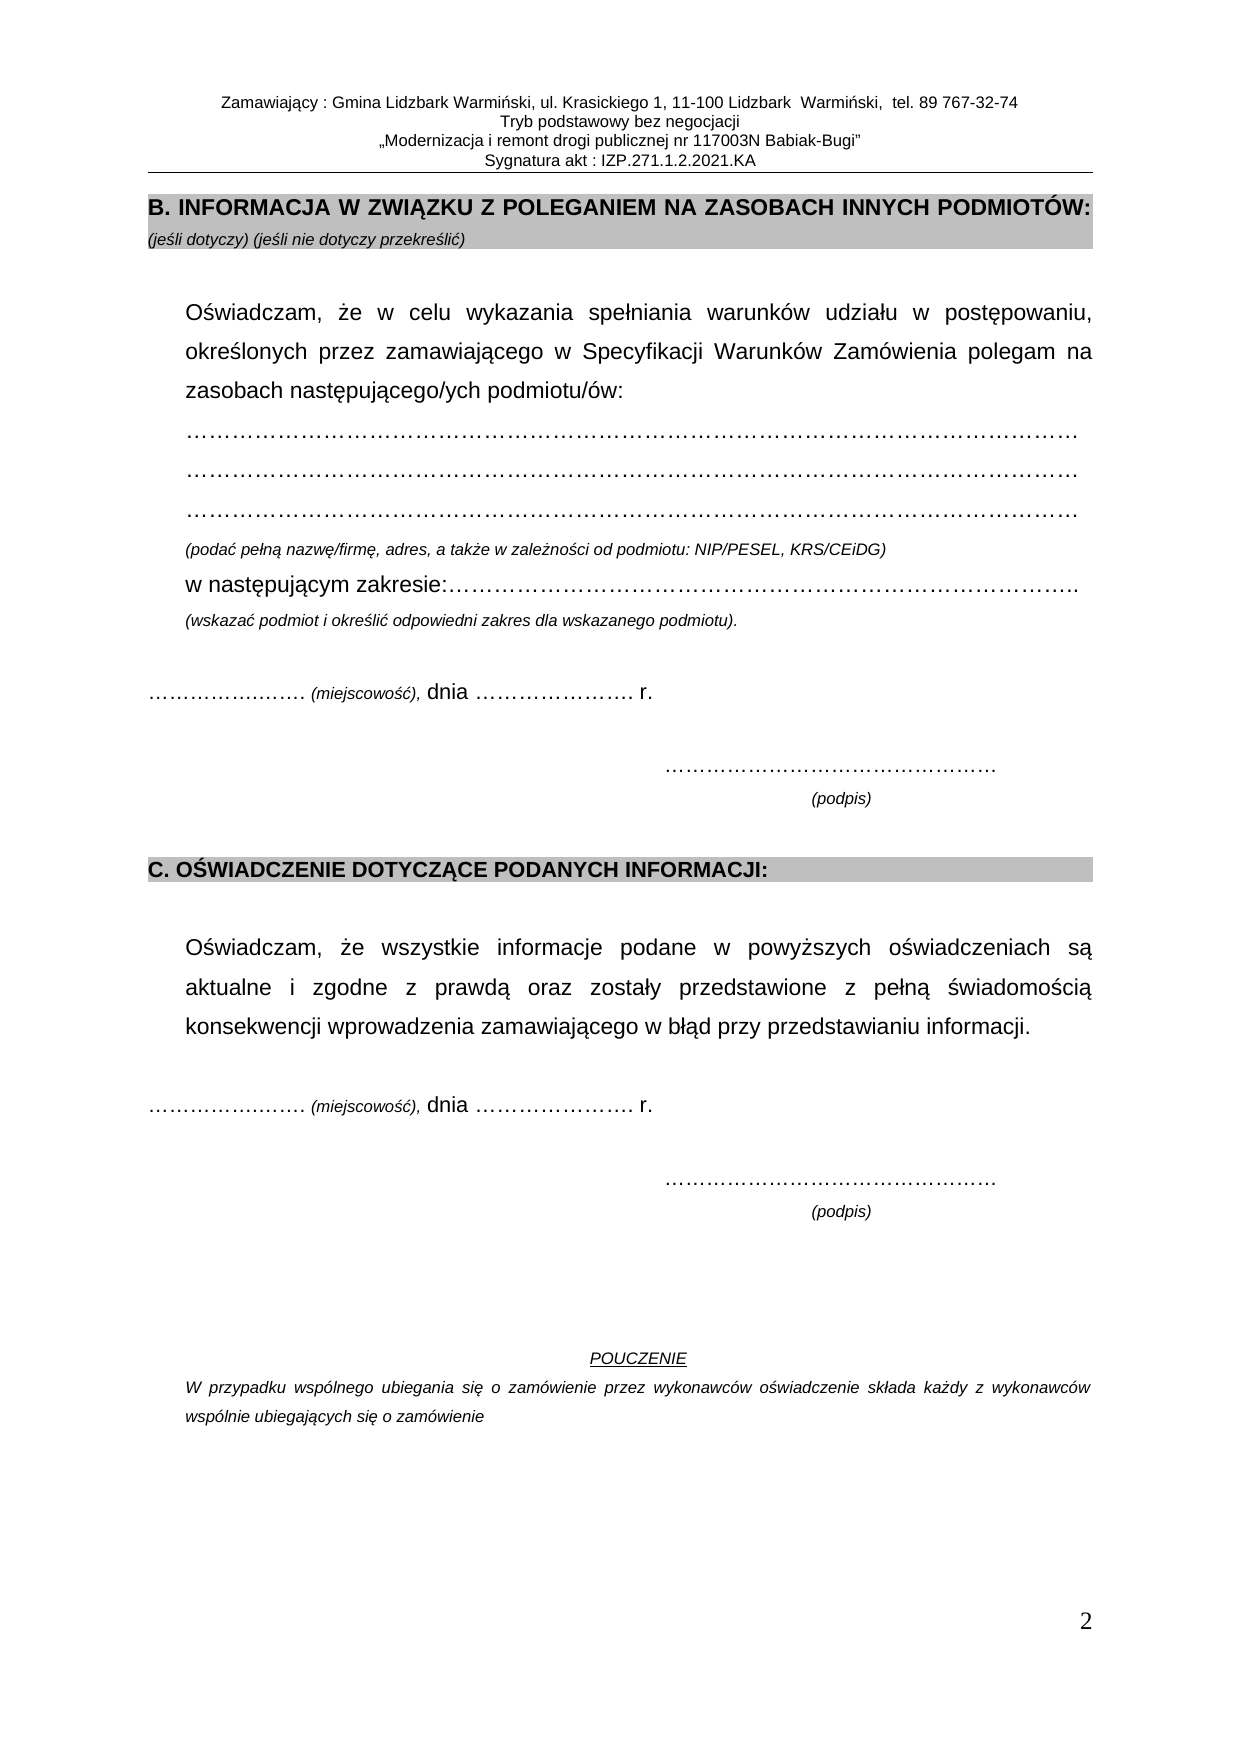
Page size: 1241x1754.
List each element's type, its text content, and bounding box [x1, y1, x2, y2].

text ……………………………………………………………………………………………………………………………………………………………………………………………………………………………………………………………………………………………………………………… [185, 417, 1093, 522]
text (podać pełną nazwę/firmę, adres, a także w zależności od podmiotu: NIP/PESEL, KRS/CEiDG) [185, 535, 1093, 559]
text …………….……. (miejscowość), dnia …………………. r. [148, 1092, 1093, 1117]
text Oświadczam, że w celu wykazania spełniania warunków udziału w postępowaniu, określonych przez zamawiającego w Specyfikacji Warunków Zamówienia polegam na zasobach następującego/ych podmiotu/ów: [185, 298, 1093, 404]
text w następującym zakresie:……………………………………………………………………….. [185, 571, 1093, 598]
text …………….……. (miejscowość), dnia …………………. r. [148, 679, 1093, 704]
text POUCZENIE [185, 1349, 1093, 1368]
text (podpis) [738, 789, 1093, 808]
text W przypadku wspólnego ubiegania się o zamówienie przez wykonawców oświadczenie składa każdy z wykonawców wspólnie ubiegających się o zamówienie [185, 1378, 1093, 1426]
text ………………………………………… [148, 753, 1093, 777]
text (wskazać podmiot i określić odpowiedni zakres dla wskazanego podmiotu). [185, 611, 1093, 630]
text (podpis) [738, 1202, 1093, 1221]
text B. INFORMACJA W ZWIĄZKU Z POLEGANIEM NA ZASOBACH INNYCH PODMIOTÓW: (jeśli dotyczy) (jeśli nie dotyczy przekreślić) [148, 194, 1093, 249]
text Oświadczam, że wszystkie informacje podane w powyższych oświadczeniach są aktualne i zgodne z prawdą oraz zostały przedstawione z pełną świadomością konsekwencji wprowadzenia zamawiającego w błąd przy przedstawianiu informacji. [185, 934, 1093, 1039]
text C. OŚWIADCZENIE DOTYCZĄCE PODANYCH INFORMACJI: [148, 857, 1093, 882]
text ………………………………………… [148, 1166, 1093, 1190]
